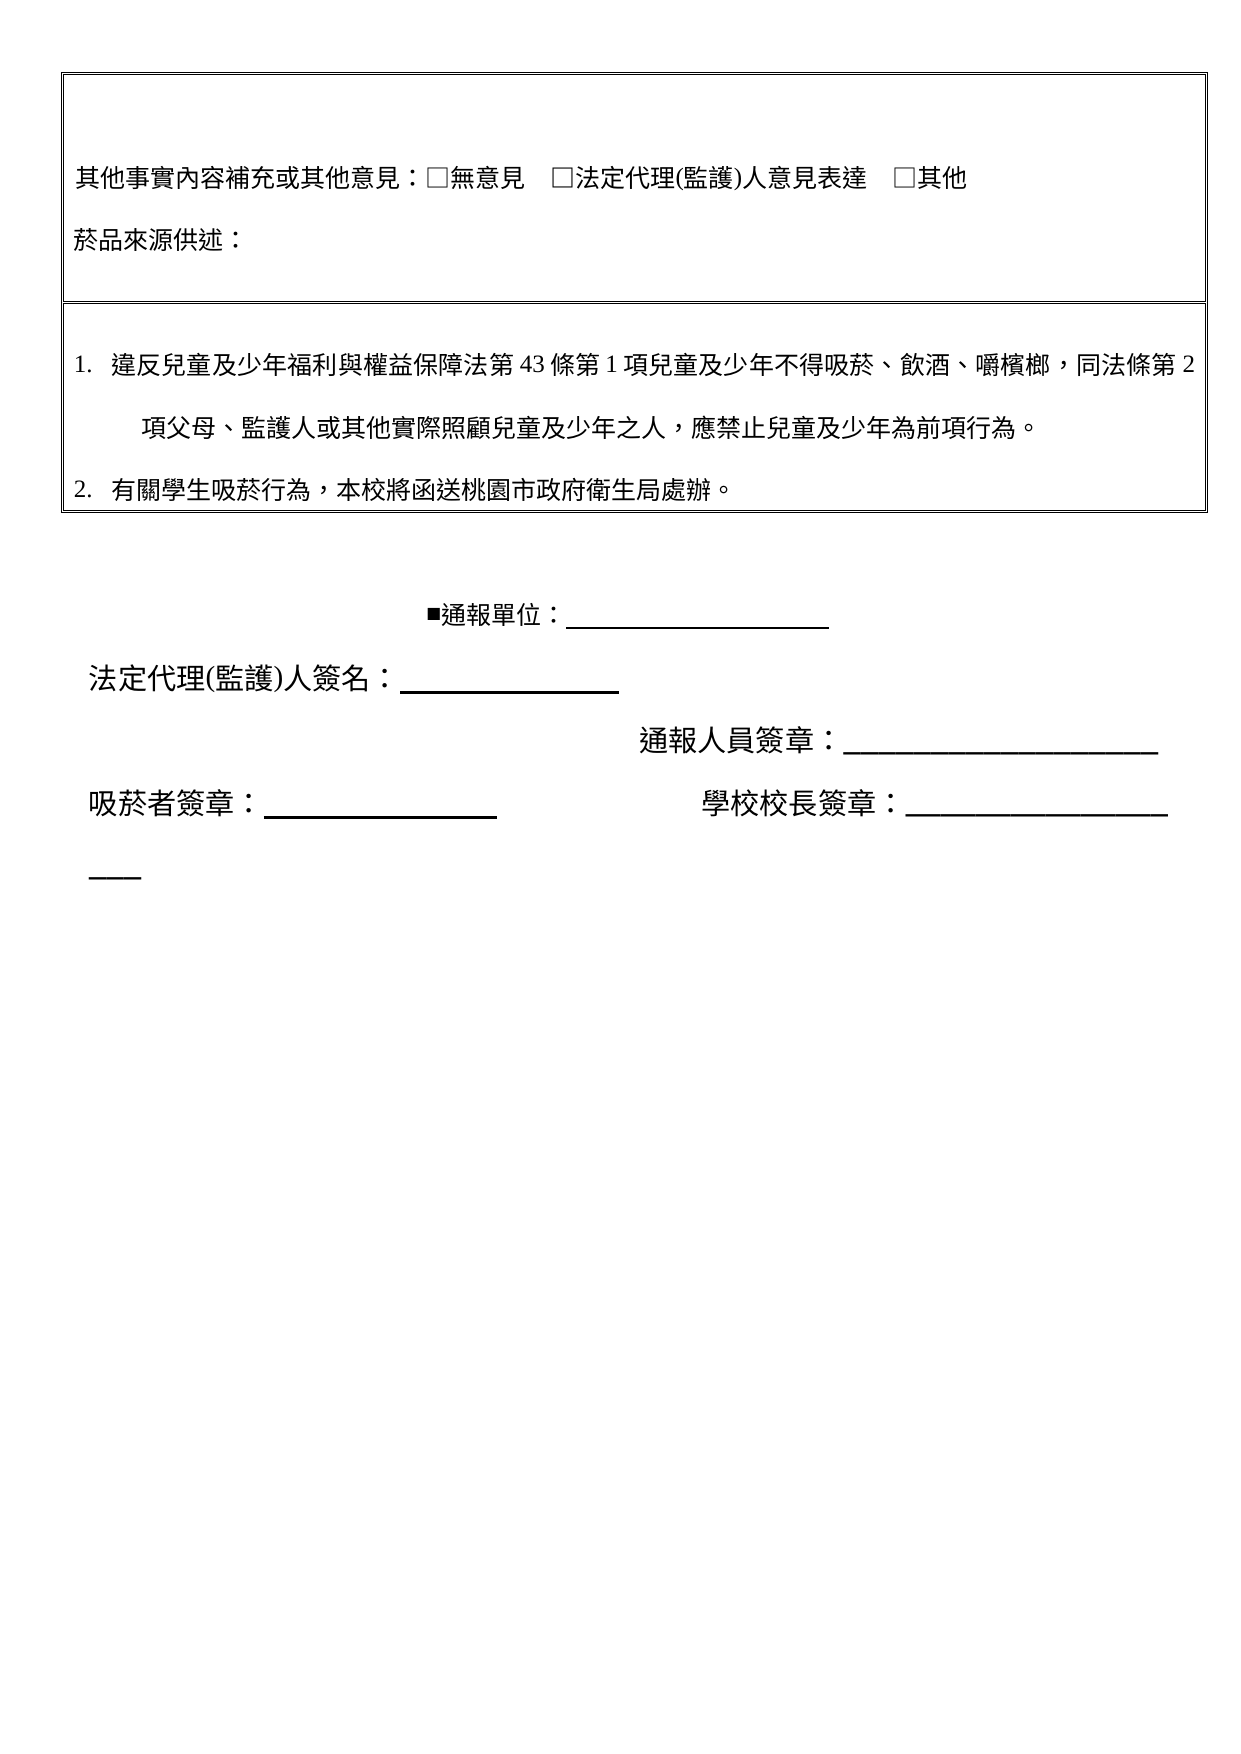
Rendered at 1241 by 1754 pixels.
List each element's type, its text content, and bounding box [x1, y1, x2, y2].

text 通報人員簽章：__________________ [89, 697, 1158, 760]
table_cell 違反兒童及少年福利與權益保障法第43條第1項兒童及少年不得吸菸、飲酒、嚼檳榔，同法條第2項父母、監護人或其他實際照顧兒童及少年之人，應禁止兒童及少年為前項行為。 有關學生吸菸行為，本校將函送桃園市政府衛生局處辦。 [64, 304, 1205, 510]
text 法定代理(監護)人簽名： [89, 635, 1187, 697]
table_cell 其他事實內容補充或其他意見：□無意見 □法定代理(監護)人意見表達 □其他 菸品來源供述： [64, 75, 1205, 301]
text ■通報單位： [89, 572, 1187, 635]
text 吸菸者簽章： 學校校長簽章：__________________ [89, 760, 1181, 885]
